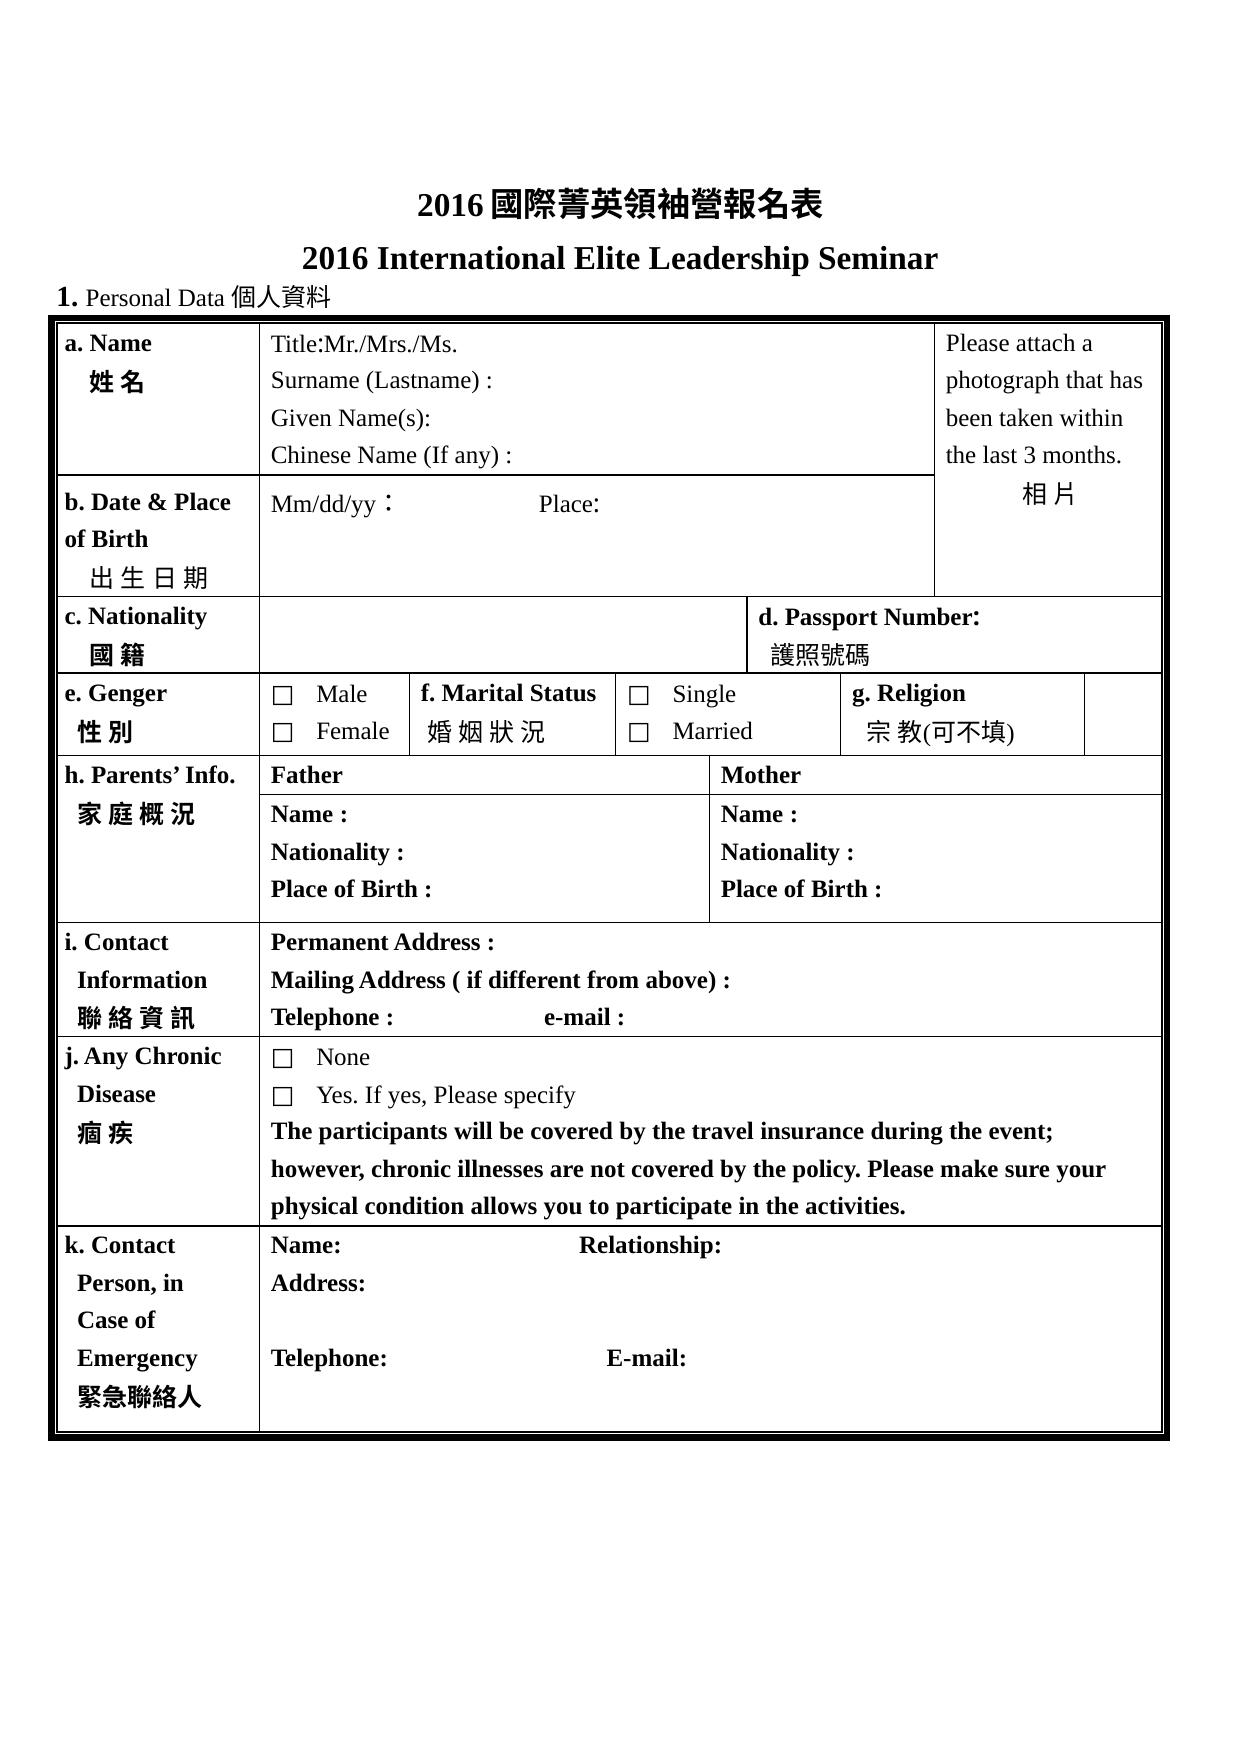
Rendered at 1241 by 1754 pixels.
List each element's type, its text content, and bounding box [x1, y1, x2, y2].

table_cell Name : Nationality : Place of Birth : [710, 795, 1161, 922]
text 2016 International Elite Leadership Seminar [187, 239, 1053, 277]
table_cell None Yes. If yes, Please specify The participants will be covered by the travel insurance during the event; however, chronic illnesses are not covered by the policy. Please make sure your physical condition allows you to participate in the activities. [260, 1037, 1161, 1225]
table_cell k. Contact Person, in Case of Emergency 緊急聯絡人 [58, 1227, 259, 1431]
table_cell g. Religion 宗 教(可不填) [841, 674, 1084, 754]
table_cell Name : Nationality : Place of Birth : [260, 795, 709, 922]
table_cell Male Female [260, 674, 409, 754]
table_cell d. Passport Number: 護照號碼 [748, 597, 1161, 672]
table_cell e. Genger 性 別 [58, 674, 259, 754]
text 2016國際菁英領袖營報名表 [187, 164, 1053, 239]
table_cell Mother [710, 756, 1161, 794]
table_cell j. Any Chronic Disease 痼 疾 [58, 1037, 259, 1225]
table_cell Mm/dd/yy： Place: [260, 476, 934, 596]
table_cell Father [260, 756, 709, 794]
table_cell f. Marital Status 婚 姻 狀 況 [410, 674, 615, 754]
table_header Please attach a photograph that has been taken within the last 3 months. 相 片 [935, 324, 1161, 596]
text 1. Personal Data 個人資料 [56, 277, 1053, 314]
table_cell Single Married [616, 674, 840, 754]
table_cell [1085, 674, 1161, 754]
table_cell c. Nationality 國 籍 [58, 597, 259, 672]
table_cell Permanent Address : Mailing Address ( if different from above) : Telephone : e-mail : [260, 923, 1161, 1036]
table_cell i. Contact Information 聯 絡 資 訊 [58, 923, 259, 1036]
table_cell [260, 597, 746, 672]
table_header Title:Mr./Mrs./Ms. Surname (Lastname) : Given Name(s): Chinese Name (If any) : [260, 324, 934, 474]
table_header a. Name 姓 名 [58, 324, 259, 474]
table_cell h. Parents’ Info. 家 庭 概 況 [58, 756, 259, 922]
table_cell b. Date & Place of Birth 出 生 日 期 [58, 476, 259, 596]
table_cell Name: Relationship: Address: Telephone: E-mail: [260, 1227, 1161, 1431]
